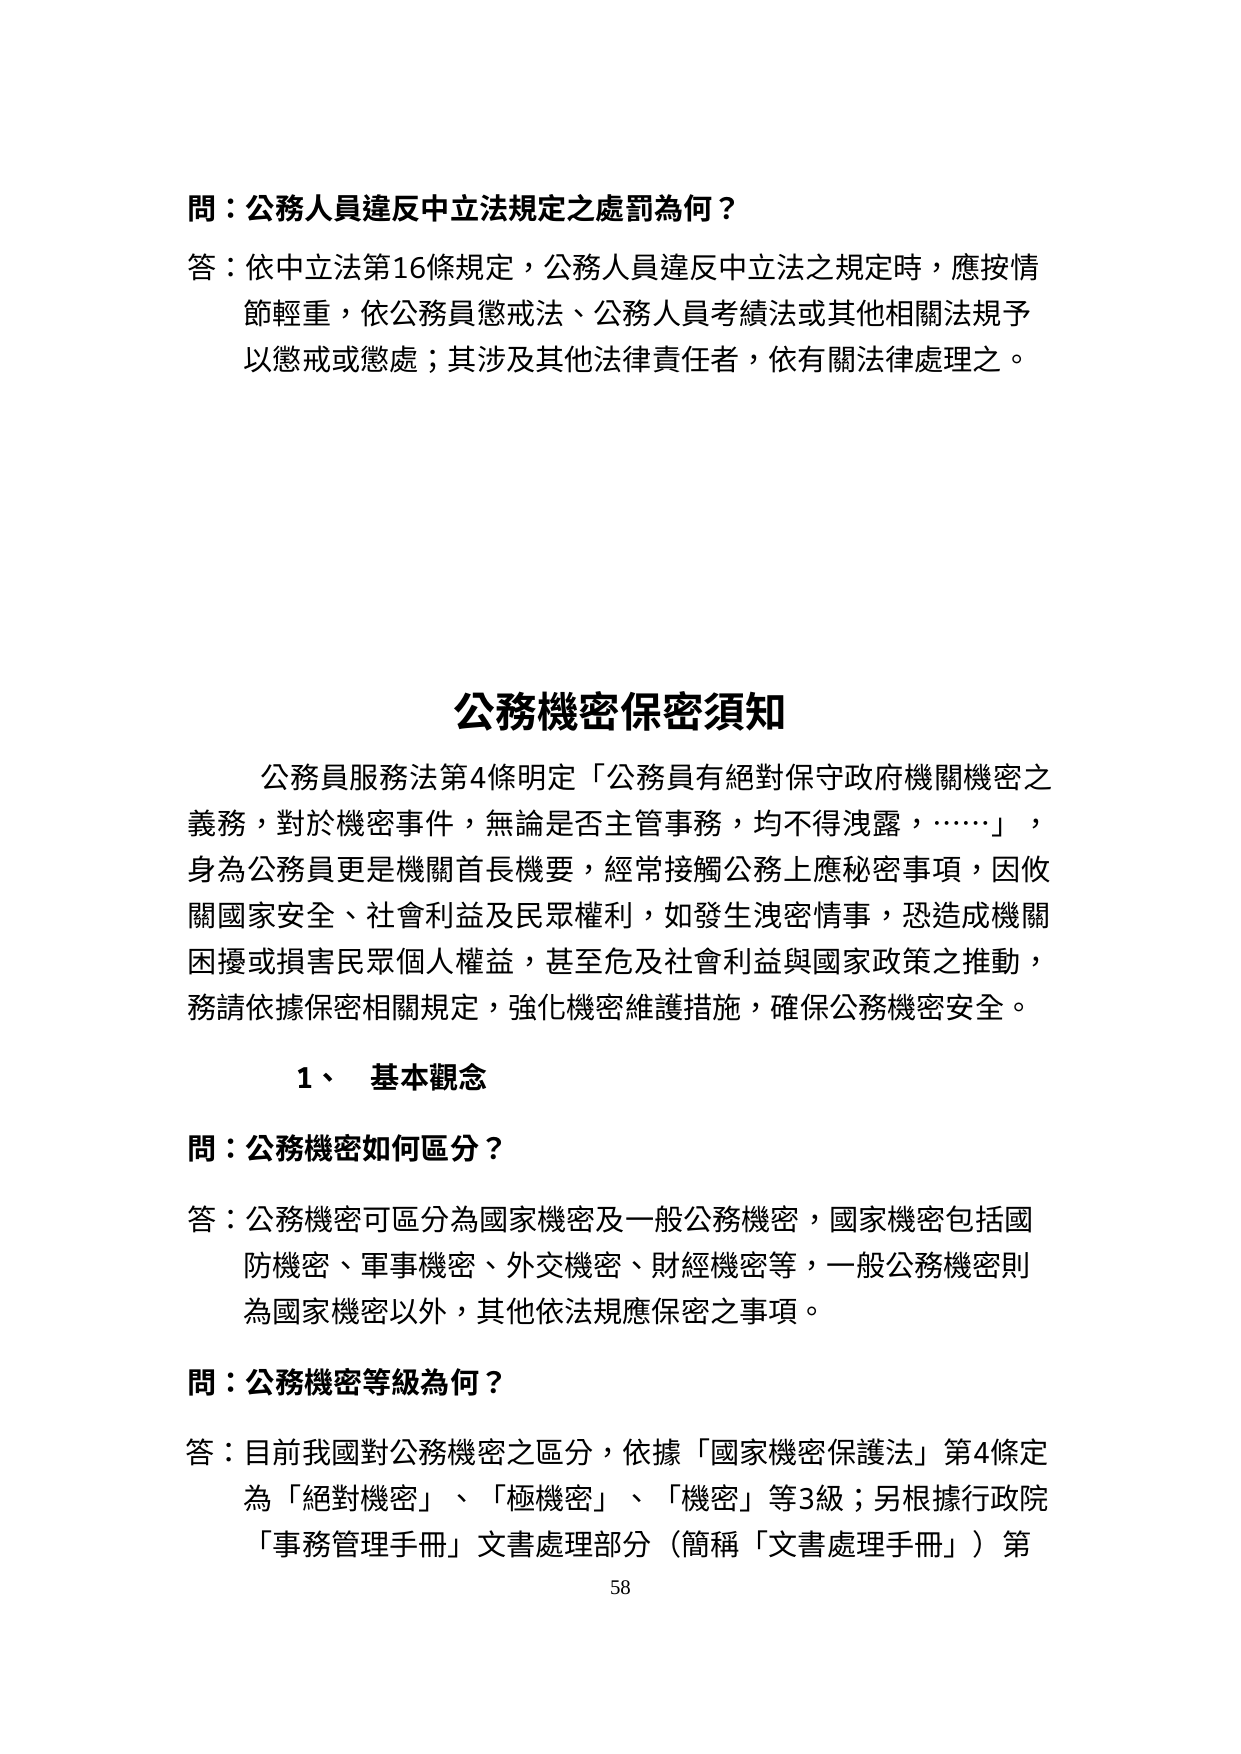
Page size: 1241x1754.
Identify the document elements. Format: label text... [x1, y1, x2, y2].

text 答：依中立法第16條規定，公務人員違反中立法之規定時，應按情節輕重，依公務員懲戒法、公務人員考績法或其他相關法規予以懲戒或懲處；其涉及其他法律責任者，依有關法律處理之。 [187, 242, 1053, 379]
text 問：公務機密如何區分？ [187, 1123, 1053, 1169]
text 公務員服務法第4條明定「公務員有絕對保守政府機關機密之義務，對於機密事件，無論是否主管事務，均不得洩露，……」，身為公務員更是機關首長機要，經常接觸公務上應秘密事項，因攸關國家安全、社會利益及民眾權利，如發生洩密情事，恐造成機關困擾或損害民眾個人權益，甚至危及社會利益與國家政策之推動，務請依據保密相關規定，強化機密維護措施，確保公務機密安全。 [187, 752, 1053, 1027]
text 公務機密保密須知 [187, 679, 1053, 740]
text 問：公務機密等級為何？ [187, 1356, 1053, 1402]
list 基本觀念 [296, 1052, 1053, 1098]
text 答：目前我國對公務機密之區分，依據「國家機密保護法」第4條定為「絕對機密」、「極機密」、「機密」等3級；另根據行政院「事務管理手冊」文書處理部分（簡稱「文書處理手冊」）第 [185, 1427, 1053, 1565]
text 答：公務機密可區分為國家機密及一般公務機密，國家機密包括國防機密、軍事機密、外交機密、財經機密等，一般公務機密則為國家機密以外，其他依法規應保密之事項。 [187, 1194, 1053, 1331]
text 問：公務人員違反中立法規定之處罰為何？ [187, 179, 1053, 229]
